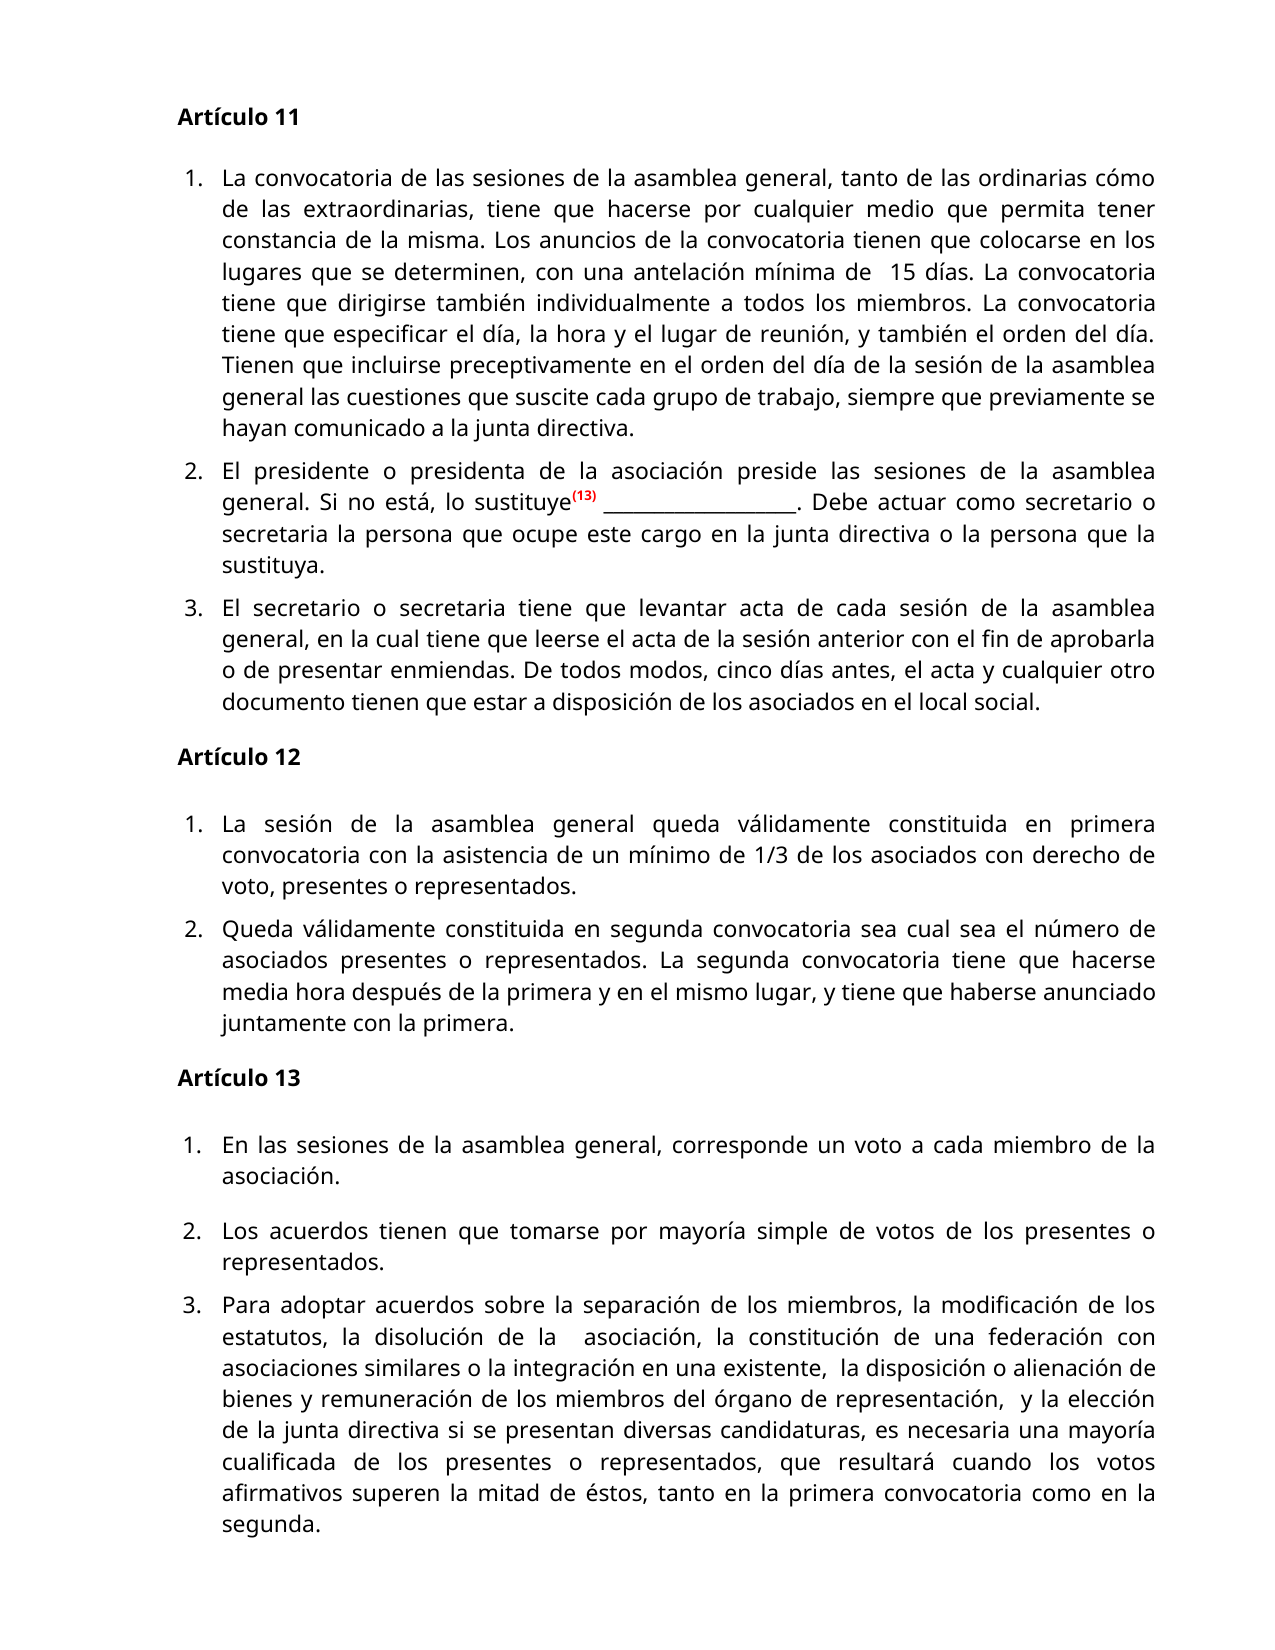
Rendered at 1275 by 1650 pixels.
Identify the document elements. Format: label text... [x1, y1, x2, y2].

list El secretario o secretaria tiene que levantar acta de cada sesión de la asamblea general, en la cual tiene que leerse el acta de la sesión anterior con el fin de aprobarla o de presentar enmiendas. De todos modos, cinco días antes, el acta y cualquier otro documento tienen que estar a disposición de los asociados en el local social. [184, 592, 1157, 717]
subtitle Artículo 11 [177, 101, 1157, 132]
list En las sesiones de la asamblea general, corresponde un voto a cada miembro de la asociación. [182, 1129, 1157, 1191]
list Para adoptar acuerdos sobre la separación de los miembros, la modificación de los estatutos, la disolución de la asociación, la constitución de una federación con asociaciones similares o la integración en una existente, la disposición o alienación de bienes y remuneración de los miembros del órgano de representación, y la elección de la junta directiva si se presentan diversas candidaturas, es necesaria una mayoría cualificada de los presentes o representados, que resultará cuando los votos afirmativos superen la mitad de éstos, tanto en la primera convocatoria como en la segunda. [182, 1289, 1157, 1539]
list Queda válidamente constituida en segunda convocatoria sea cual sea el número de asociados presentes o representados. La segunda convocatoria tiene que hacerse media hora después de la primera y en el mismo lugar, y tiene que haberse anunciado juntamente con la primera. [184, 913, 1157, 1038]
list Los acuerdos tienen que tomarse por mayoría simple de votos de los presentes o representados. [182, 1215, 1157, 1277]
list El presidente o presidenta de la asociación preside las sesiones de la asamblea general. Si no está, lo sustituye(13)*___________________. Debe actuar como secretario o secretaria la persona que ocupe este cargo en la junta directiva o la persona que la sustituya. [184, 455, 1157, 580]
list La convocatoria de las sesiones de la asamblea general, tanto de las ordinarias cómo de las extraordinarias, tiene que hacerse por cualquier medio que permita tener constancia de la misma. Los anuncios de la convocatoria tienen que colocarse en los lugares que se determinen, con una antelación mínima de 15 días. La convocatoria tiene que dirigirse también individualmente a todos los miembros. La convocatoria tiene que especificar el día, la hora y el lugar de reunión, y también el orden del día. Tienen que incluirse preceptivamente en el orden del día de la sesión de la asamblea general las cuestiones que suscite cada grupo de trabajo, siempre que previamente se hayan comunicado a la junta directiva. [184, 162, 1157, 443]
text Artículo 13 [177, 1062, 1157, 1093]
text Artículo 12 [177, 741, 1157, 772]
list La sesión de la asamblea general queda válidamente constituida en primera convocatoria con la asistencia de un mínimo de 1/3 de los asociados con derecho de voto, presentes o representados. [184, 807, 1157, 901]
